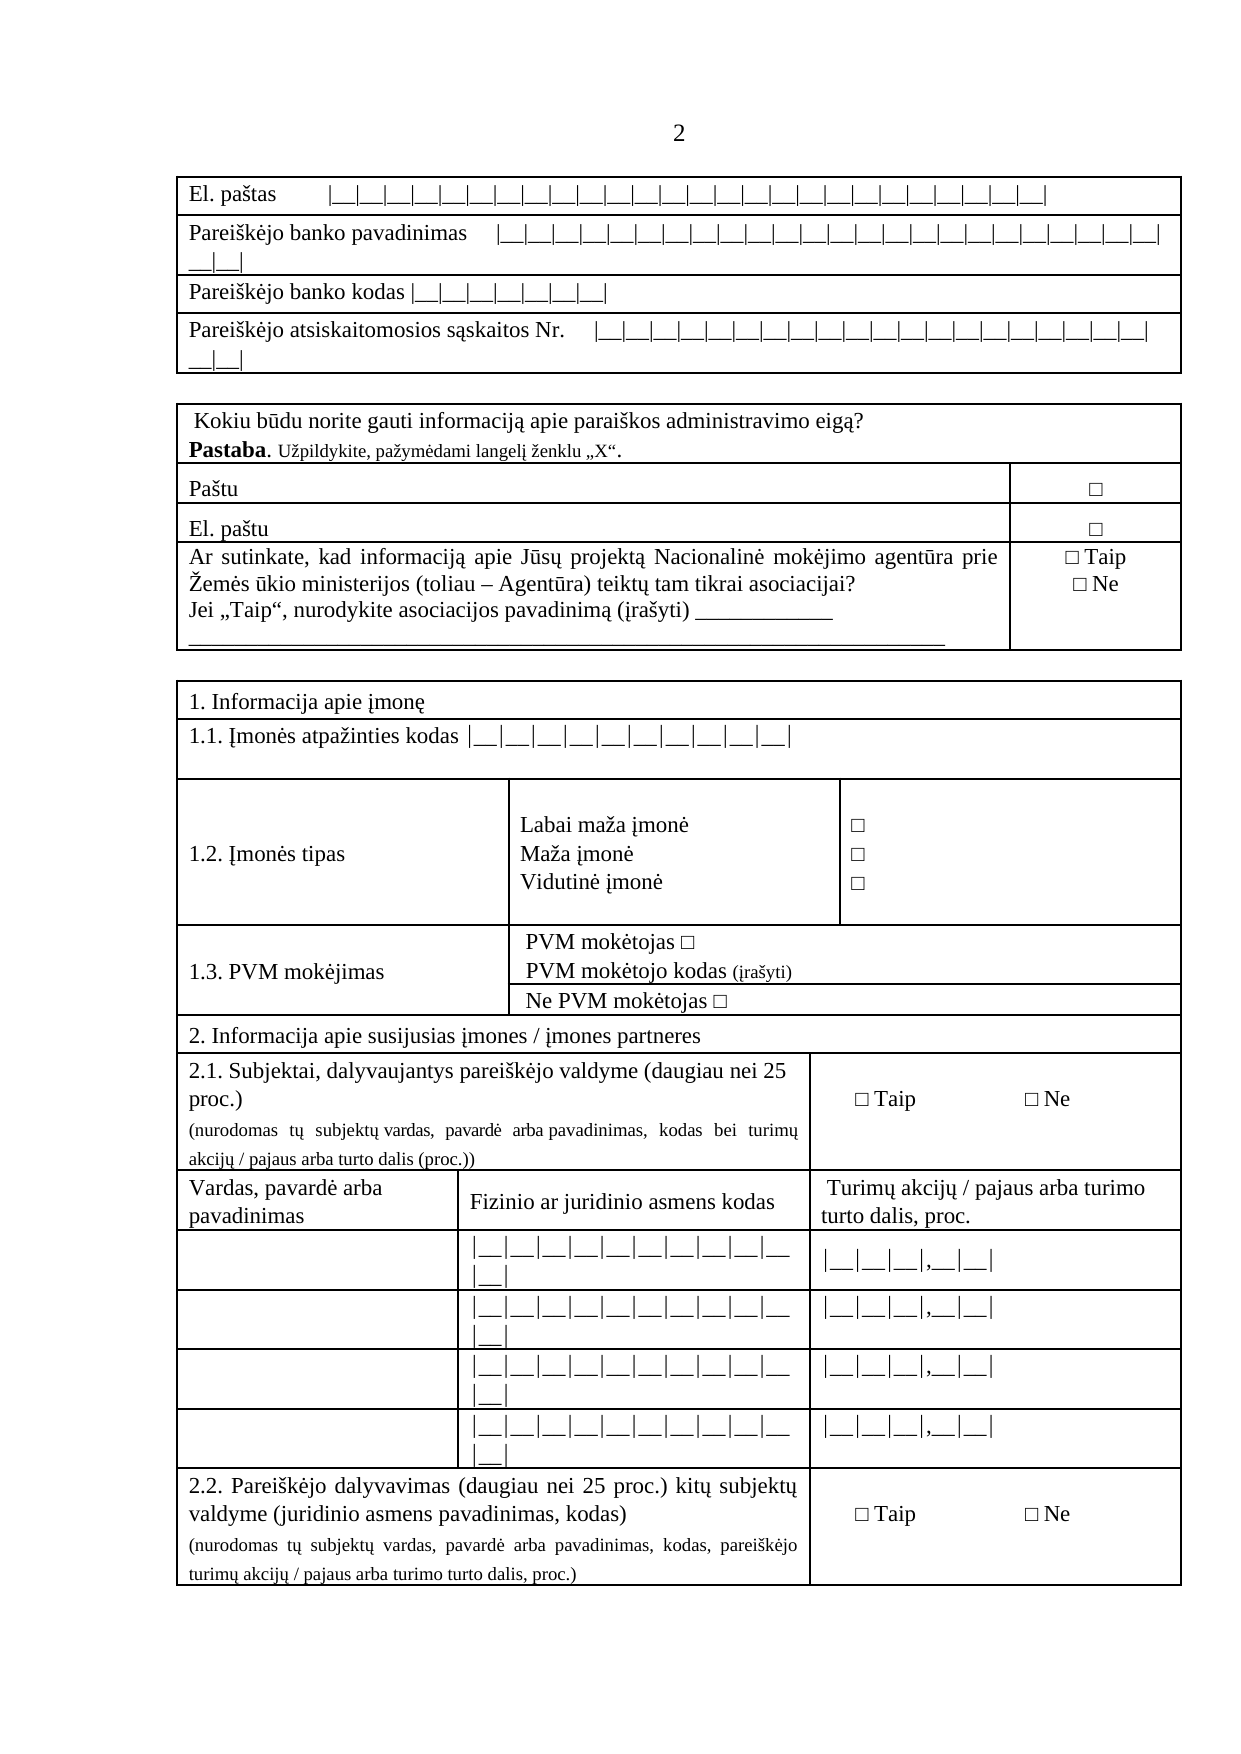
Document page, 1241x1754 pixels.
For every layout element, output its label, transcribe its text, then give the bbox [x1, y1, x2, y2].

table_cell Ar sutinkate, kad informaciją apie Jūsų projektą Nacionalinė mokėjimo agentūra prie Žemės ūkio ministerijos (toliau – Agentūra) teiktų tam tikrai asociacijai? Jei „Taip“, nurodykite asociacijos pavadinimą (įrašyti) ____________ __________________________________________________________________ [178, 543, 1009, 649]
table_cell ___,__ [811, 1410, 1180, 1467]
table_cell 2. Informacija apie susijusias įmones / įmones partneres [178, 1016, 1180, 1052]
table_cell Paštu [178, 464, 1009, 502]
table_cell □ □ □ [841, 780, 1180, 923]
table_cell 2.2. Pareiškėjo dalyvavimas (daugiau nei 25 proc.) kitų subjektų valdyme (juridinio asmens pavadinimas, kodas) (nurodomas tų subjektų vardas, pavardė arba pavadinimas, kodas, pareiškėjo turimų akcijų / pajaus arba turimo turto dalis, proc.) [178, 1469, 809, 1584]
table_cell PVM mokėtojas □ PVM mokėtojo kodas (įrašyti) [510, 926, 1180, 983]
table_cell □ [1011, 504, 1180, 541]
table_cell ___,__ [811, 1231, 1180, 1288]
table_cell El. paštu [178, 504, 1009, 541]
table_cell 1.2. Įmonės tipas [178, 780, 508, 923]
table_cell ___,__ [811, 1291, 1180, 1348]
table_cell ___________ [459, 1291, 809, 1348]
table_cell Labai maža įmonė Maža įmonė Vidutinė įmonė [510, 780, 839, 923]
table_cell □ Taip □ Ne [811, 1054, 1180, 1169]
table_cell [178, 1410, 457, 1467]
table_cell Turimų akcijų / pajaus arba turimo turto dalis, proc. [811, 1171, 1180, 1229]
table_cell ___,__ [811, 1350, 1180, 1408]
table_cell [178, 1291, 457, 1348]
table_cell ___________ [459, 1231, 809, 1288]
table_cell ___________ [459, 1410, 809, 1467]
table_cell Pareiškėjo banko kodas |__|__|__|__|__|__|__| [178, 276, 1180, 312]
table_cell Pareiškėjo atsiskaitomosios sąskaitos Nr. |__|__|__|__|__|__|__|__|__|__|__|__|__|__|__|__|__|__|__|__|__|__| [178, 314, 1180, 372]
table_header Kokiu būdu norite gauti informaciją apie paraiškos administravimo eigą? Pastaba. Užpildykite, pažymėdami langelį ženklu „X“. [178, 405, 1180, 462]
table_cell 1.3. PVM mokėjimas [178, 926, 508, 1014]
table_cell [178, 1350, 457, 1408]
table_cell Ne PVM mokėtojas □ [510, 985, 1180, 1014]
table_cell ___________ [459, 1350, 809, 1408]
table_cell □ Taip □ Ne [1011, 543, 1180, 649]
table_cell Fizinio ar juridinio asmens kodas [459, 1171, 809, 1229]
table_cell 1.1. Įmonės atpažinties kodas __________ [178, 720, 1180, 778]
table_cell 2.1. Subjektai, dalyvaujantys pareiškėjo valdyme (daugiau nei 25 proc.) (nurodomas tų subjektų vardas, pavardė arba pavadinimas, kodas bei turimų akcijų / pajaus arba turto dalis (proc.)) [178, 1054, 809, 1169]
table_cell [178, 1231, 457, 1288]
table_header 1. Informacija apie įmonę [178, 682, 1180, 718]
table_cell El. paštas |__|__|__|__|__|__|__|__|__|__|__|__|__|__|__|__|__|__|__|__|__|__|__|__|__|__| [178, 178, 1180, 214]
table_cell □ Taip □ Ne [811, 1469, 1180, 1584]
table_cell □ [1011, 464, 1180, 502]
table_cell Vardas, pavardė arba pavadinimas [178, 1171, 457, 1229]
table_cell Pareiškėjo banko pavadinimas |__|__|__|__|__|__|__|__|__|__|__|__|__|__|__|__|__|__|__|__|__|__|__|__|__|__| [178, 216, 1180, 274]
